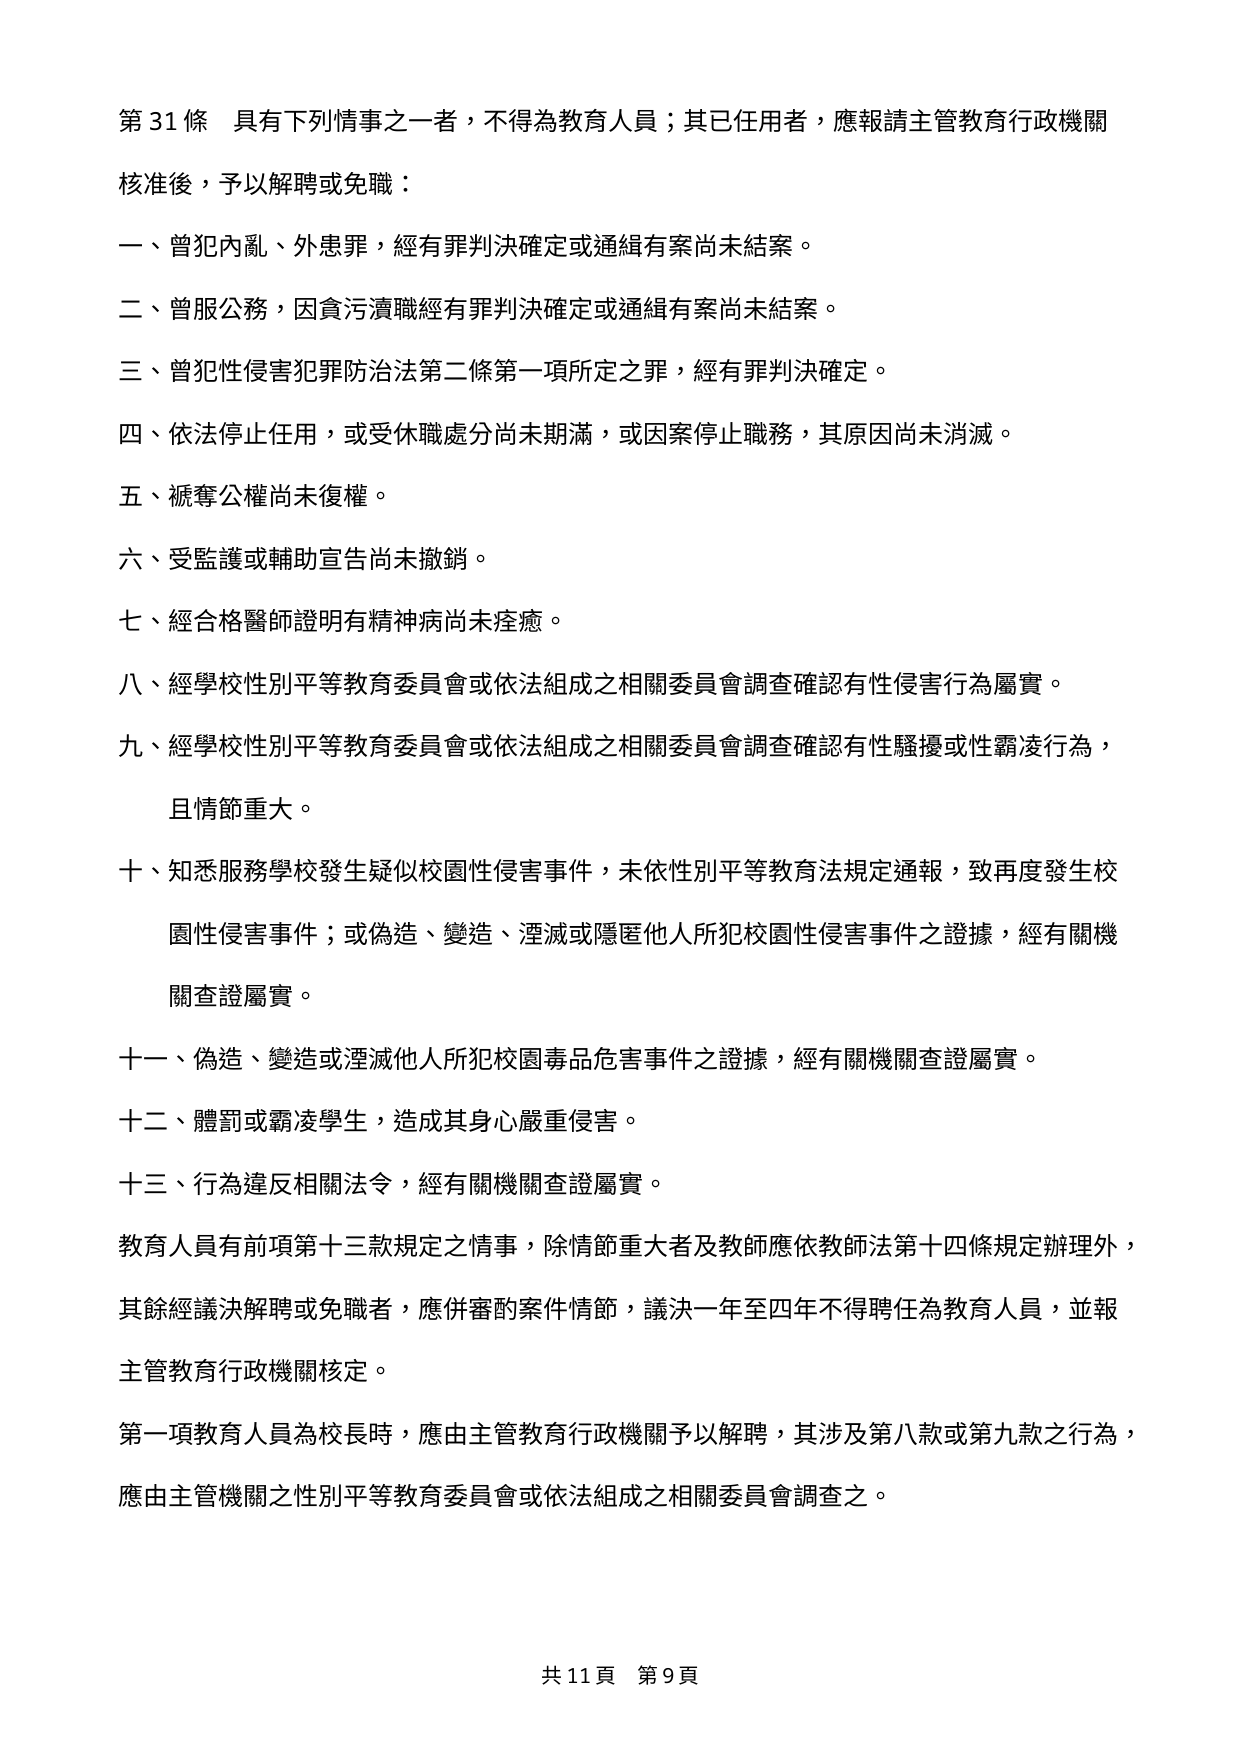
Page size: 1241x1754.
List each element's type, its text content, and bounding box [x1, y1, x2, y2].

text 一、曾犯內亂、外患罪，經有罪判決確定或通緝有案尚未結案。 [118, 203, 1122, 266]
text 教育人員有前項第十三款規定之情事，除情節重大者及教師應依教師法第十四條規定辦理外，其餘經議決解聘或免職者，應併審酌案件情節，議決一年至四年不得聘任為教育人員，並報主管教育行政機關核定。 [118, 1203, 1122, 1391]
text 第31條 具有下列情事之一者，不得為教育人員；其已任用者，應報請主管教育行政機關核准後，予以解聘或免職： [118, 78, 1122, 203]
text 七、經合格醫師證明有精神病尚未痊癒。 [118, 578, 1122, 641]
text 十二、體罰或霸凌學生，造成其身心嚴重侵害。 [118, 1078, 1122, 1141]
text 四、依法停止任用，或受休職處分尚未期滿，或因案停止職務，其原因尚未消滅。 [118, 391, 1122, 453]
text 十三、行為違反相關法令，經有關機關查證屬實。 [118, 1141, 1122, 1203]
text 六、受監護或輔助宣告尚未撤銷。 [118, 516, 1122, 578]
text 十、知悉服務學校發生疑似校園性侵害事件，未依性別平等教育法規定通報，致再度發生校園性侵害事件；或偽造、變造、湮滅或隱匿他人所犯校園性侵害事件之證據，經有關機關查證屬實。 [118, 828, 1122, 1016]
text 九、經學校性別平等教育委員會或依法組成之相關委員會調查確認有性騷擾或性霸凌行為，且情節重大。 [118, 703, 1122, 828]
text 第一項教育人員為校長時，應由主管教育行政機關予以解聘，其涉及第八款或第九款之行為，應由主管機關之性別平等教育委員會或依法組成之相關委員會調查之。 [118, 1391, 1122, 1516]
text 八、經學校性別平等教育委員會或依法組成之相關委員會調查確認有性侵害行為屬實。 [118, 641, 1122, 703]
text 二、曾服公務，因貪污瀆職經有罪判決確定或通緝有案尚未結案。 [118, 266, 1122, 328]
text 三、曾犯性侵害犯罪防治法第二條第一項所定之罪，經有罪判決確定。 [118, 328, 1122, 391]
text 五、褫奪公權尚未復權。 [118, 453, 1122, 516]
text 十一、偽造、變造或湮滅他人所犯校園毒品危害事件之證據，經有關機關查證屬實。 [118, 1016, 1122, 1078]
